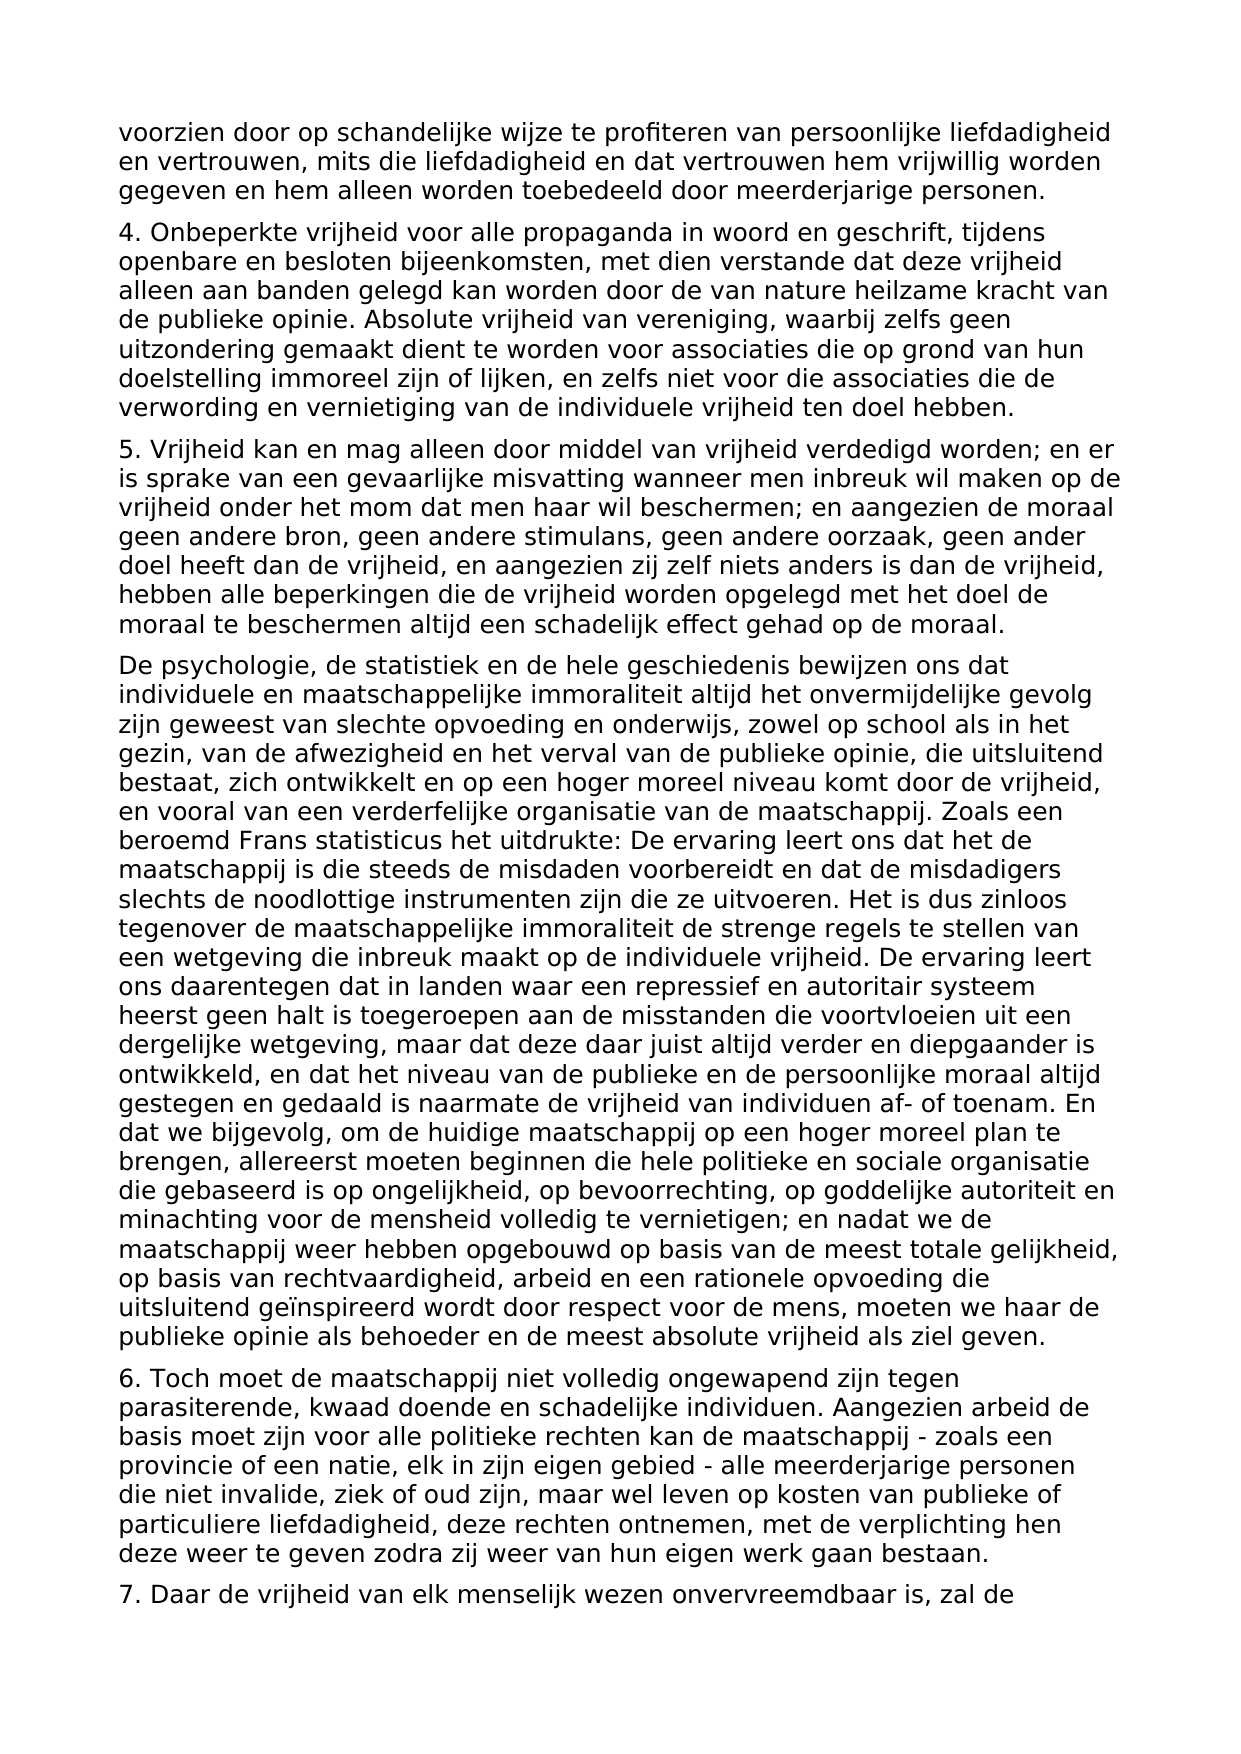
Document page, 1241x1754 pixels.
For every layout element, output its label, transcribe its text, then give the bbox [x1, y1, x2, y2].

text 5. Vrijheid kan en mag alleen door middel van vrijheid verdedigd worden; en er is sprake van een gevaarlijke misvatting wanneer men inbreuk wil maken op de vrijheid onder het mom dat men haar wil beschermen; en aangezien de moraal geen andere bron, geen andere stimulans, geen andere oorzaak, geen ander doel heeft dan de vrijheid, en aangezien zij zelf niets anders is dan de vrijheid, hebben alle beperkingen die de vrijheid worden opgelegd met het doel de moraal te beschermen altijd een schadelijk effect gehad op de moraal. [118, 435, 1122, 639]
text 7. Daar de vrijheid van elk menselijk wezen onvervreemdbaar is, zal de [118, 1581, 1122, 1610]
text voorzien door op schandelijke wijze te profiteren van persoonlijke liefdadigheid en vertrouwen, mits die liefdadigheid en dat vertrouwen hem vrijwillig worden gegeven en hem alleen worden toebedeeld door meerderjarige personen. [118, 118, 1122, 206]
text 4. Onbeperkte vrijheid voor alle propaganda in woord en geschrift, tijdens openbare en besloten bijeenkomsten, met dien verstande dat deze vrijheid alleen aan banden gelegd kan worden door de van nature heilzame kracht van de publieke opinie. Absolute vrijheid van vereniging, waarbij zelfs geen uitzondering gemaakt dient te worden voor associaties die op grond van hun doelstelling immoreel zijn of lijken, en zelfs niet voor die associaties die de verwording en vernietiging van de individuele vrijheid ten doel hebben. [118, 218, 1122, 422]
text 6. Toch moet de maatschappij niet volledig ongewapend zijn tegen parasiterende, kwaad doende en schadelijke individuen. Aangezien arbeid de basis moet zijn voor alle politieke rechten kan de maatschappij - zoals een provincie of een natie, elk in zijn eigen gebied - alle meerderjarige personen die niet invalide, ziek of oud zijn, maar wel leven op kosten van publieke of particuliere liefdadigheid, deze rechten ontnemen, met de verplichting hen deze weer te geven zodra zij weer van hun eigen werk gaan bestaan. [118, 1364, 1122, 1568]
text De psychologie, de statistiek en de hele geschiedenis bewijzen ons dat individuele en maatschappelijke immoraliteit altijd het onvermijdelijke gevolg zijn geweest van slechte opvoeding en onderwijs, zowel op school als in het gezin, van de afwezigheid en het verval van de publieke opinie, die uitsluitend bestaat, zich ontwikkelt en op een hoger moreel niveau komt door de vrijheid, en vooral van een verderfelijke organisatie van de maatschappij. Zoals een beroemd Frans statisticus het uitdrukte: De ervaring leert ons dat het de maatschappij is die steeds de misdaden voorbereidt en dat de misdadigers slechts de noodlottige instrumenten zijn die ze uitvoeren. Het is dus zinloos tegenover de maatschappelijke immoraliteit de strenge regels te stellen van een wetgeving die inbreuk maakt op de individuele vrijheid. De ervaring leert ons daarentegen dat in landen waar een repressief en autoritair systeem heerst geen halt is toegeroepen aan de misstanden die voortvloeien uit een dergelijke wetgeving, maar dat deze daar juist altijd verder en diepgaander is ontwikkeld, en dat het niveau van de publieke en de persoonlijke moraal altijd gestegen en gedaald is naarmate de vrijheid van individuen af- of toenam. En dat we bijgevolg, om de huidige maatschappij op een hoger moreel plan te brengen, allereerst moeten beginnen die hele politieke en sociale organisatie die gebaseerd is op ongelijkheid, op bevoorrechting, op goddelijke autoriteit en minachting voor de mensheid volledig te vernietigen; en nadat we de maatschappij weer hebben opgebouwd op basis van de meest totale gelijkheid, op basis van rechtvaardigheid, arbeid en een rationele opvoeding die uitsluitend geïnspireerd wordt door respect voor de mens, moeten we haar de publieke opinie als behoeder en de meest absolute vrijheid als ziel geven. [118, 651, 1122, 1351]
